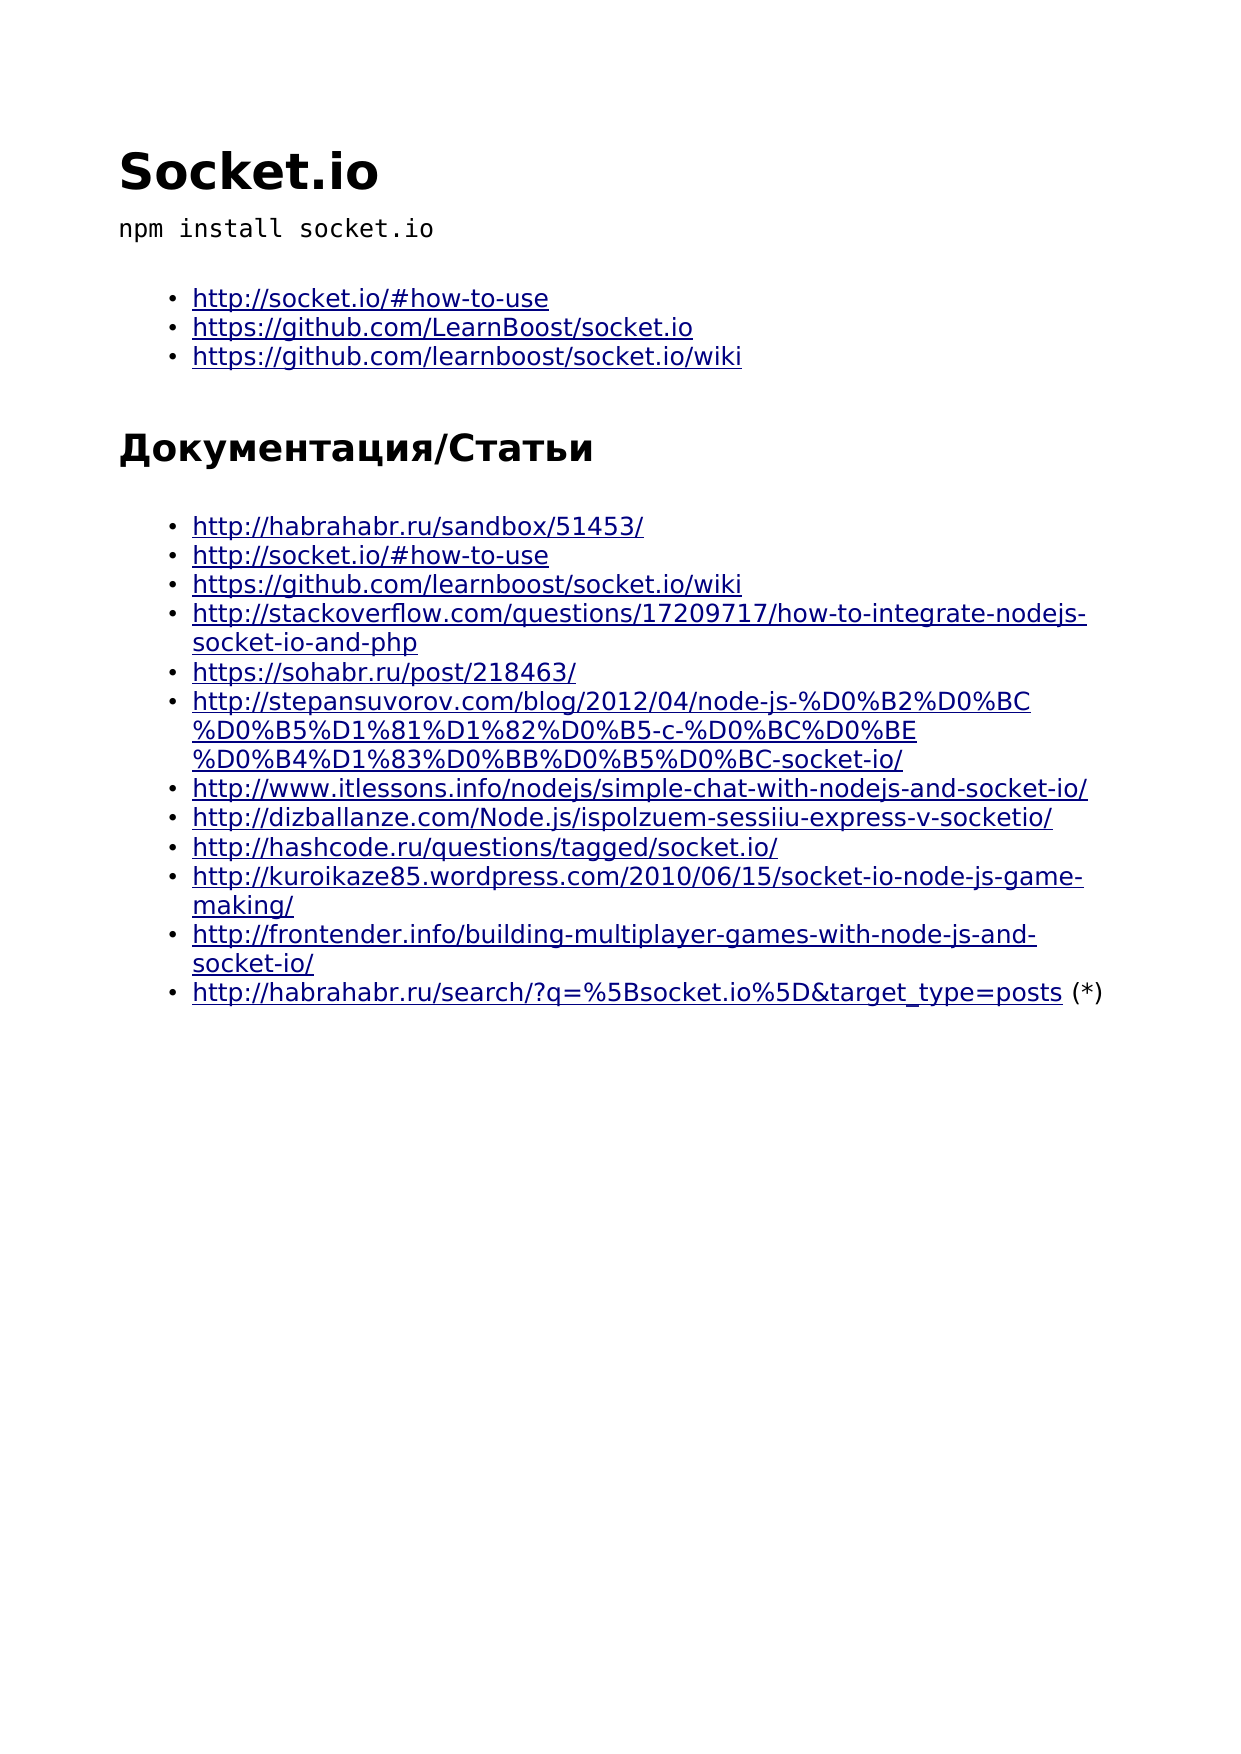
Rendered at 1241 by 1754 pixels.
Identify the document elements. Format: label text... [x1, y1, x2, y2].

list https://github.com/learnboost/socket.io/wiki [177, 343, 1122, 372]
list http://www.itlessons.info/nodejs/simple-chat-with-nodejs-and-socket-io/ [177, 774, 1122, 803]
list https://sohabr.ru/post/218463/ [177, 658, 1122, 687]
text npm install socket.io [118, 214, 1122, 243]
list http://stackoverflow.com/questions/17209717/how-to-integrate-nodejs-socket-io-and-php [177, 599, 1122, 658]
list http://dizballanze.com/Node.js/ispolzuem-sessiiu-express-v-socketio/ [177, 803, 1122, 833]
list http://socket.io/#how-to-use [177, 541, 1122, 570]
list http://kuroikaze85.wordpress.com/2010/06/15/socket-io-node-js-game-making/ [177, 862, 1122, 920]
list http://hashcode.ru/questions/tagged/socket.io/ [177, 833, 1122, 862]
list https://github.com/LearnBoost/socket.io [177, 313, 1122, 343]
list http://socket.io/#how-to-use [177, 284, 1122, 313]
list http://stepansuvorov.com/blog/2012/04/node-js-%D0%B2%D0%BC%D0%B5%D1%81%D1%82%D0%B5-c-%D0%BC%D0%BE%D0%B4%D1%83%D0%BB%D0%B5%D0%BC-socket-io/ [177, 687, 1122, 774]
list http://habrahabr.ru/sandbox/51453/ [177, 512, 1122, 541]
subtitle Документация/Статьи [118, 426, 1122, 470]
list https://github.com/learnboost/socket.io/wiki [177, 570, 1122, 599]
list http://frontender.info/building-multiplayer-games-with-node-js-and-socket-io/ [177, 920, 1122, 978]
list http://habrahabr.ru/search/?q=%5Bsocket.io%5D&target_type=posts (*) [177, 978, 1122, 1008]
subtitle Socket.io [118, 143, 1122, 201]
